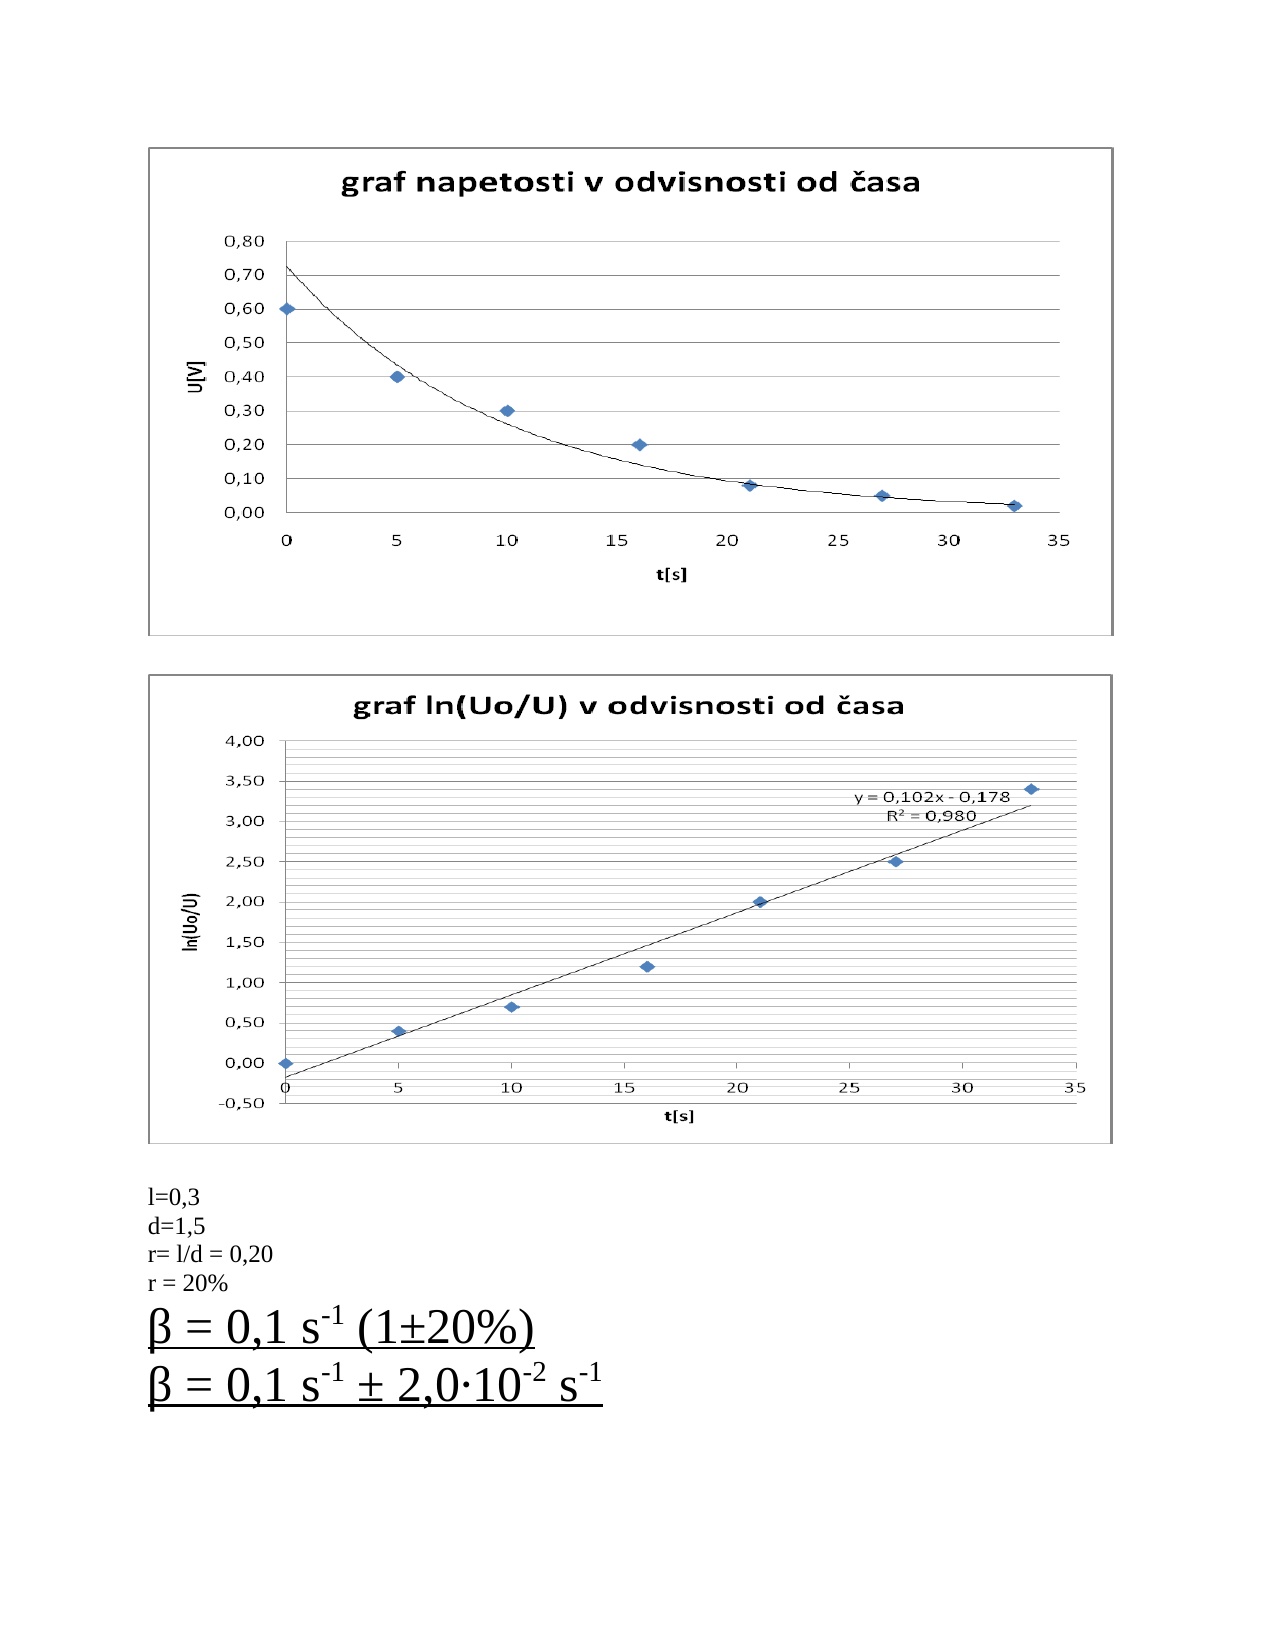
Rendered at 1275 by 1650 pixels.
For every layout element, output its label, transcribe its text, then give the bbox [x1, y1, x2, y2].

picture [147, 674, 1113, 1144]
text l=0,3 [148, 1182, 1127, 1211]
text r= l/d = 0,20 [148, 1239, 1127, 1268]
text β = 0,1 s-1 (1±20%) [148, 1297, 1127, 1354]
picture [147, 147, 1114, 636]
text β = 0,1 s-1 ± 2,0∙10-2 s-1 [148, 1354, 1127, 1412]
text r = 20% [148, 1268, 1127, 1297]
text d=1,5 [148, 1211, 1127, 1239]
